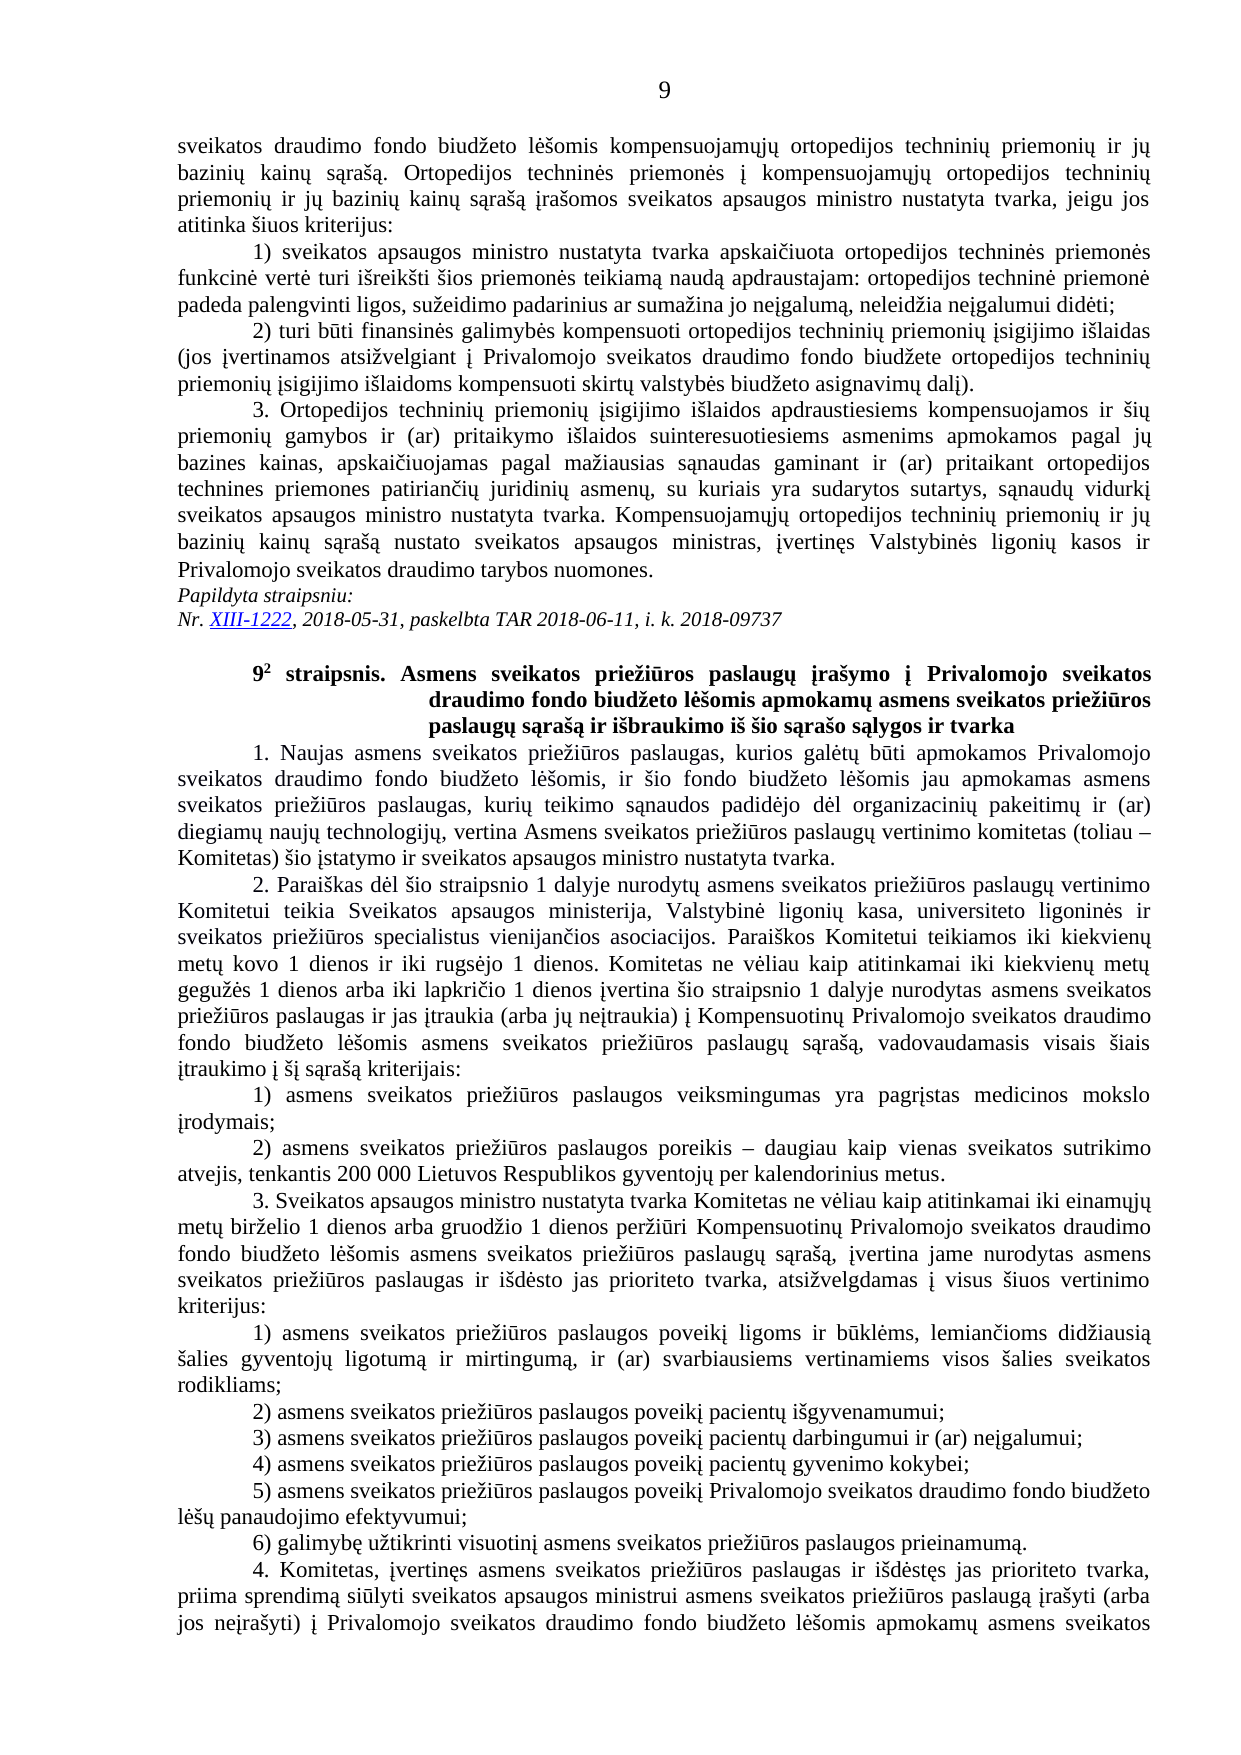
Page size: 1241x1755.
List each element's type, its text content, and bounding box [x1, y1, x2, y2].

text 3) asmens sveikatos priežiūros paslaugos poveikį pacientų darbingumui ir (ar) neįgalumui; [177, 1424, 1152, 1450]
text 2) turi būti finansinės galimybės kompensuoti ortopedijos techninių priemonių įsigijimo išlaidas (jos įvertinamos atsižvelgiant į Privalomojo sveikatos draudimo fondo biudžete ortopedijos techninių priemonių įsigijimo išlaidoms kompensuoti skirtų valstybės biudžeto asignavimų dalį). [177, 317, 1152, 396]
text 1) asmens sveikatos priežiūros paslaugos veiksmingumas yra pagrįstas medicinos mokslo įrodymais; [177, 1081, 1152, 1134]
text 2) asmens sveikatos priežiūros paslaugos poreikis – daugiau kaip vienas sveikatos sutrikimo atvejis, tenkantis 200 000 Lietuvos Respublikos gyventojų per kalendorinius metus. [177, 1134, 1152, 1187]
text 1) asmens sveikatos priežiūros paslaugos poveikį ligoms ir būklėms, lemiančioms didžiausią šalies gyventojų ligotumą ir mirtingumą, ir (ar) svarbiausiems vertinamiems visos šalies sveikatos rodikliams; [177, 1319, 1152, 1398]
text 6) galimybę užtikrinti visuotinį asmens sveikatos priežiūros paslaugos prieinamumą. [177, 1529, 1152, 1556]
text 92 straipsnis. Asmens sveikatos priežiūros paslaugų įrašymo į Privalomojo sveikatos draudimo fondo biudžeto lėšomis apmokamų asmens sveikatos priežiūros paslaugų sąrašą ir išbraukimo iš šio sąrašo sąlygos ir tvarka [252, 660, 1152, 739]
text 1) sveikatos apsaugos ministro nustatyta tvarka apskaičiuota ortopedijos techninės priemonės funkcinė vertė turi išreikšti šios priemonės teikiamą naudą apdraustajam: ortopedijos techninė priemonė padeda palengvinti ligos, sužeidimo padarinius ar sumažina jo neįgalumą, neleidžia neįgalumui didėti; [177, 238, 1152, 317]
text 3. Sveikatos apsaugos ministro nustatyta tvarka Komitetas ne vėliau kaip atitinkamai iki einamųjų metų birželio 1 dienos arba gruodžio 1 dienos peržiūri Kompensuotinų Privalomojo sveikatos draudimo fondo biudžeto lėšomis asmens sveikatos priežiūros paslaugų sąrašą, įvertina jame nurodytas asmens sveikatos priežiūros paslaugas ir išdėsto jas prioriteto tvarka, atsižvelgdamas į visus šiuos vertinimo kriterijus: [177, 1187, 1152, 1319]
text 1. Naujas asmens sveikatos priežiūros paslaugas, kurios galėtų būti apmokamos Privalomojo sveikatos draudimo fondo biudžeto lėšomis, ir šio fondo biudžeto lėšomis jau apmokamas asmens sveikatos priežiūros paslaugas, kurių teikimo sąnaudos padidėjo dėl organizacinių pakeitimų ir (ar) diegiamų naujų technologijų, vertina Asmens sveikatos priežiūros paslaugų vertinimo komitetas (toliau – Komitetas) šio įstatymo ir sveikatos apsaugos ministro nustatyta tvarka. [177, 739, 1152, 871]
text 4. Komitetas, įvertinęs asmens sveikatos priežiūros paslaugas ir išdėstęs jas prioriteto tvarka, priima sprendimą siūlyti sveikatos apsaugos ministrui asmens sveikatos priežiūros paslaugą įrašyti (arba jos neįrašyti) į Privalomojo sveikatos draudimo fondo biudžeto lėšomis apmokamų asmens sveikatos [177, 1556, 1152, 1635]
text 2) asmens sveikatos priežiūros paslaugos poveikį pacientų išgyvenamumui; [177, 1398, 1152, 1424]
text 2. Paraiškas dėl šio straipsnio 1 dalyje nurodytų asmens sveikatos priežiūros paslaugų vertinimo Komitetui teikia Sveikatos apsaugos ministerija, Valstybinė ligonių kasa, universiteto ligoninės ir sveikatos priežiūros specialistus vienijančios asociacijos. Paraiškos Komitetui teikiamos iki kiekvienų metų kovo 1 dienos ir iki rugsėjo 1 dienos. Komitetas ne vėliau kaip atitinkamai iki kiekvienų metų gegužės 1 dienos arba iki lapkričio 1 dienos įvertina šio straipsnio 1 dalyje nurodytas asmens sveikatos priežiūros paslaugas ir jas įtraukia (arba jų neįtraukia) į Kompensuotinų Privalomojo sveikatos draudimo fondo biudžeto lėšomis asmens sveikatos priežiūros paslaugų sąrašą, vadovaudamasis visais šiais įtraukimo į šį sąrašą kriterijais: [177, 871, 1152, 1081]
text 4) asmens sveikatos priežiūros paslaugos poveikį pacientų gyvenimo kokybei; [177, 1450, 1152, 1477]
text Papildyta straipsniu: [177, 583, 1152, 607]
text sveikatos draudimo fondo biudžeto lėšomis kompensuojamųjų ortopedijos techninių priemonių ir jų bazinių kainų sąrašą. Ortopedijos techninės priemonės į kompensuojamųjų ortopedijos techninių priemonių ir jų bazinių kainų sąrašą įrašomos sveikatos apsaugos ministro nustatyta tvarka, jeigu jos atitinka šiuos kriterijus: [177, 132, 1152, 238]
text 5) asmens sveikatos priežiūros paslaugos poveikį Privalomojo sveikatos draudimo fondo biudžeto lėšų panaudojimo efektyvumui; [177, 1477, 1152, 1529]
text 3. Ortopedijos techninių priemonių įsigijimo išlaidos apdraustiesiems kompensuojamos ir šių priemonių gamybos ir (ar) pritaikymo išlaidos suinteresuotiesiems asmenims apmokamos pagal jų bazines kainas, apskaičiuojamas pagal mažiausias sąnaudas gaminant ir (ar) pritaikant ortopedijos technines priemones patiriančių juridinių asmenų, su kuriais yra sudarytos sutartys, sąnaudų vidurkį sveikatos apsaugos ministro nustatyta tvarka. Kompensuojamųjų ortopedijos techninių priemonių ir jų bazinių kainų sąrašą nustato sveikatos apsaugos ministras, įvertinęs Valstybinės ligonių kasos ir Privalomojo sveikatos draudimo tarybos nuomones. [177, 396, 1152, 583]
text Nr. XIII-1222, 2018-05-31, paskelbta TAR 2018-06-11, i. k. 2018-09737 [177, 607, 1152, 631]
